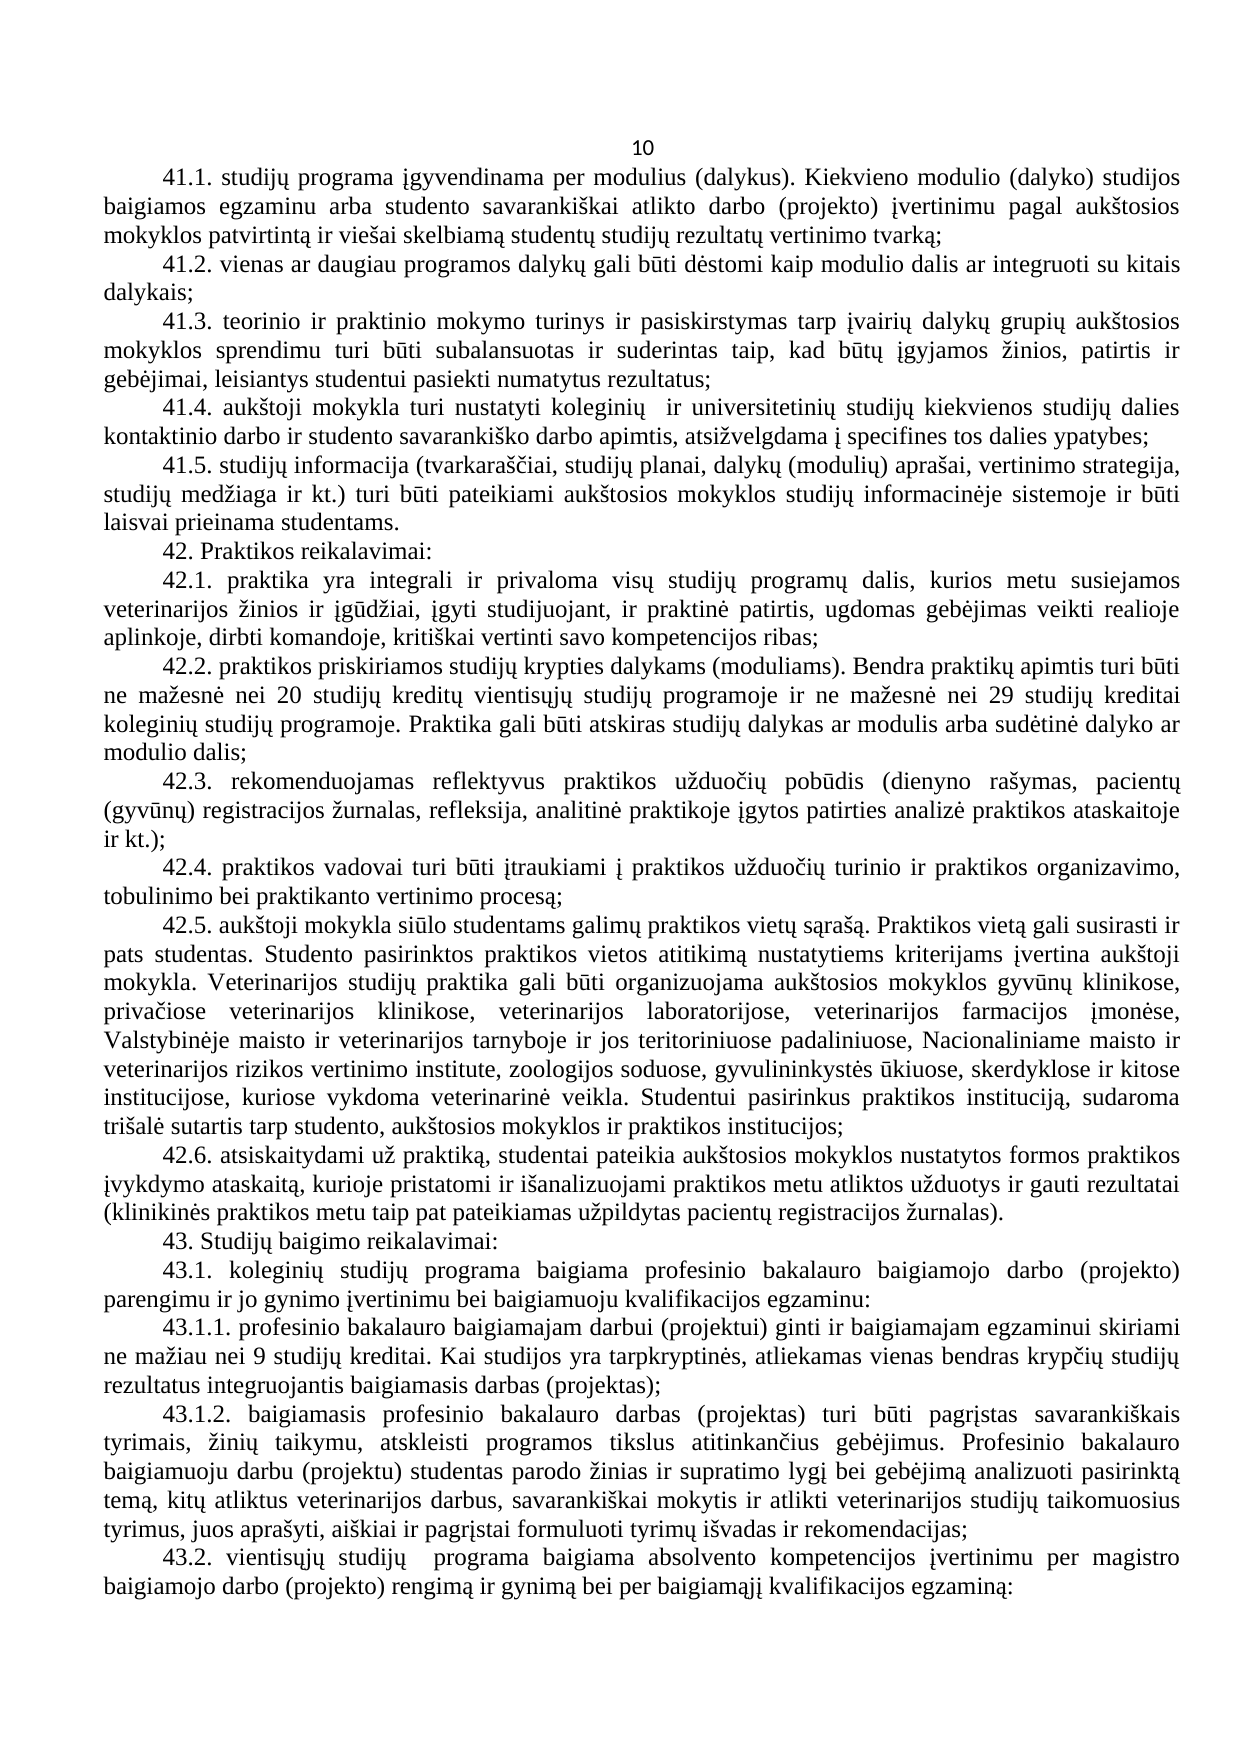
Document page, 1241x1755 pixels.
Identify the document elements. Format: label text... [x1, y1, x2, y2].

text 42. Praktikos reikalavimai: [103, 536, 1181, 565]
text 42.5. aukštoji mokykla siūlo studentams galimų praktikos vietų sąrašą. Praktikos vietą gali susirasti ir pats studentas. Studento pasirinktos praktikos vietos atitikimą nustatytiems kriterijams įvertina aukštoji mokykla. Veterinarijos studijų praktika gali būti organizuojama aukštosios mokyklos gyvūnų klinikose, privačiose veterinarijos klinikose, veterinarijos laboratorijose, veterinarijos farmacijos įmonėse, Valstybinėje maisto ir veterinarijos tarnyboje ir jos teritoriniuose padaliniuose, Nacionaliniame maisto ir veterinarijos rizikos vertinimo institute, zoologijos soduose, gyvulininkystės ūkiuose, skerdyklose ir kitose institucijose, kuriose vykdoma veterinarinė veikla. Studentui pasirinkus praktikos instituciją, sudaroma trišalė sutartis tarp studento, aukštosios mokyklos ir praktikos institucijos; [103, 910, 1181, 1140]
text 41.5. studijų informacija (tvarkaraščiai, studijų planai, dalykų (modulių) aprašai, vertinimo strategija, studijų medžiaga ir kt.) turi būti pateikiami aukštosios mokyklos studijų informacinėje sistemoje ir būti laisvai prieinama studentams. [103, 450, 1181, 536]
text 41.3. teorinio ir praktinio mokymo turinys ir pasiskirstymas tarp įvairių dalykų grupių aukštosios mokyklos sprendimu turi būti subalansuotas ir suderintas taip, kad būtų įgyjamos žinios, patirtis ir gebėjimai, leisiantys studentui pasiekti numatytus rezultatus; [103, 306, 1181, 392]
text 43.1.1. profesinio bakalauro baigiamajam darbui (projektui) ginti ir baigiamajam egzaminui skiriami ne mažiau nei 9 studijų kreditai. Kai studijos yra tarpkryptinės, atliekamas vienas bendras krypčių studijų rezultatus integruojantis baigiamasis darbas (projektas); [103, 1312, 1181, 1399]
text 41.1. studijų programa įgyvendinama per modulius (dalykus). Kiekvieno modulio (dalyko) studijos baigiamos egzaminu arba studento savarankiškai atlikto darbo (projekto) įvertinimu pagal aukštosios mokyklos patvirtintą ir viešai skelbiamą studentų studijų rezultatų vertinimo tvarką; [103, 162, 1181, 249]
text 41.4. aukštoji mokykla turi nustatyti koleginių ir universitetinių studijų kiekvienos studijų dalies kontaktinio darbo ir studento savarankiško darbo apimtis, atsižvelgdama į specifines tos dalies ypatybes; [103, 392, 1181, 450]
text 43.2. vientisųjų studijų programa baigiama absolvento kompetencijos įvertinimu per magistro baigiamojo darbo (projekto) rengimą ir gynimą bei per baigiamąjį kvalifikacijos egzaminą: [103, 1542, 1181, 1600]
text 42.2. praktikos priskiriamos studijų krypties dalykams (moduliams). Bendra praktikų apimtis turi būti ne mažesnė nei 20 studijų kreditų vientisųjų studijų programoje ir ne mažesnė nei 29 studijų kreditai koleginių studijų programoje. Praktika gali būti atskiras studijų dalykas ar modulis arba sudėtinė dalyko ar modulio dalis; [103, 651, 1181, 766]
text 42.3. rekomenduojamas reflektyvus praktikos užduočių pobūdis (dienyno rašymas, pacientų (gyvūnų) registracijos žurnalas, refleksija, analitinė praktikoje įgytos patirties analizė praktikos ataskaitoje ir kt.); [103, 766, 1181, 852]
text 43.1. koleginių studijų programa baigiama profesinio bakalauro baigiamojo darbo (projekto) parengimu ir jo gynimo įvertinimu bei baigiamuoju kvalifikacijos egzaminu: [103, 1255, 1181, 1312]
text 42.6. atsiskaitydami už praktiką, studentai pateikia aukštosios mokyklos nustatytos formos praktikos įvykdymo ataskaitą, kurioje pristatomi ir išanalizuojami praktikos metu atliktos užduotys ir gauti rezultatai (klinikinės praktikos metu taip pat pateikiamas užpildytas pacientų registracijos žurnalas). [103, 1140, 1181, 1226]
text 42.1. praktika yra integrali ir privaloma visų studijų programų dalis, kurios metu susiejamos veterinarijos žinios ir įgūdžiai, įgyti studijuojant, ir praktinė patirtis, ugdomas gebėjimas veikti realioje aplinkoje, dirbti komandoje, kritiškai vertinti savo kompetencijos ribas; [103, 565, 1181, 651]
text 42.4. praktikos vadovai turi būti įtraukiami į praktikos užduočių turinio ir praktikos organizavimo, tobulinimo bei praktikanto vertinimo procesą; [103, 852, 1181, 910]
text 43.1.2. baigiamasis profesinio bakalauro darbas (projektas) turi būti pagrįstas savarankiškais tyrimais, žinių taikymu, atskleisti programos tikslus atitinkančius gebėjimus. Profesinio bakalauro baigiamuoju darbu (projektu) studentas parodo žinias ir supratimo lygį bei gebėjimą analizuoti pasirinktą temą, kitų atliktus veterinarijos darbus, savarankiškai mokytis ir atlikti veterinarijos studijų taikomuosius tyrimus, juos aprašyti, aiškiai ir pagrįstai formuluoti tyrimų išvadas ir rekomendacijas; [103, 1399, 1181, 1542]
text 43. Studijų baigimo reikalavimai: [103, 1226, 1181, 1255]
text 41.2. vienas ar daugiau programos dalykų gali būti dėstomi kaip modulio dalis ar integruoti su kitais dalykais; [103, 249, 1181, 306]
